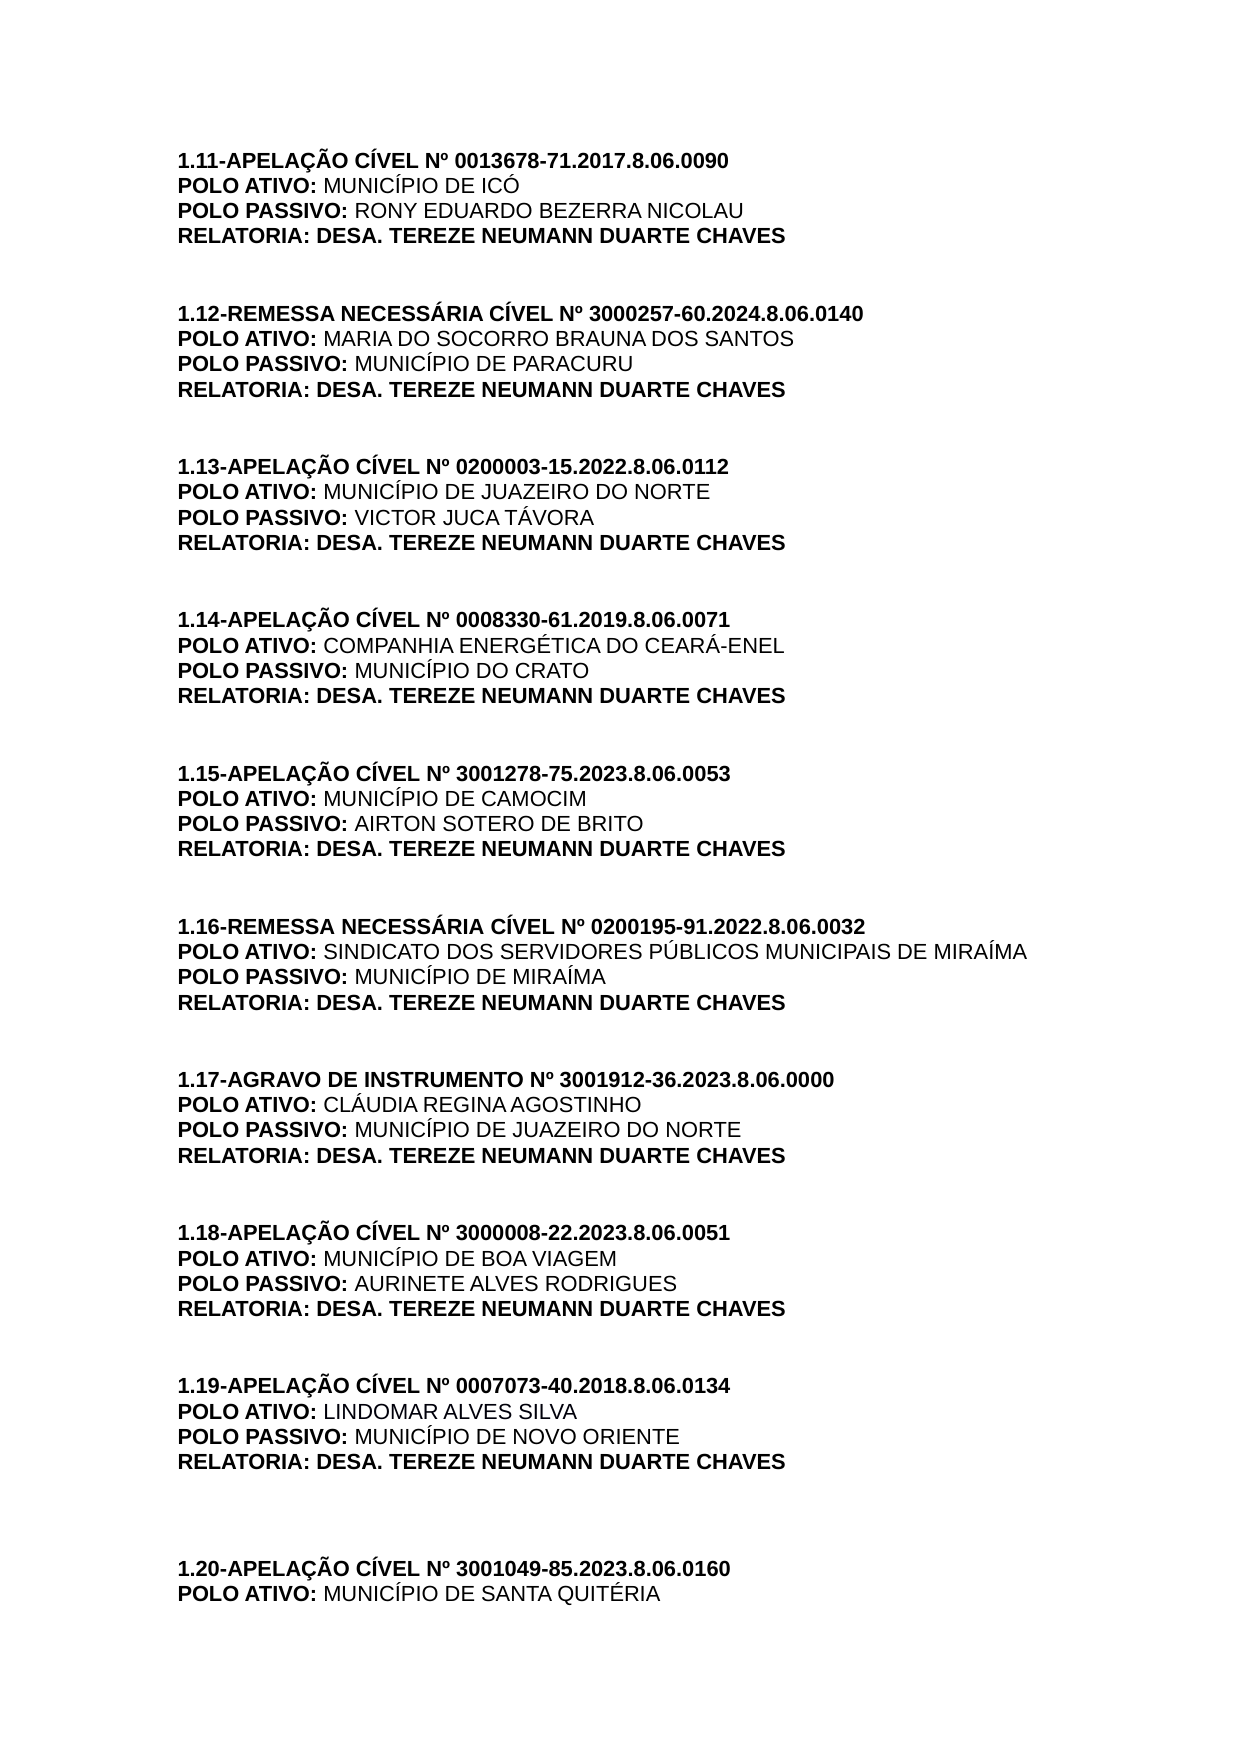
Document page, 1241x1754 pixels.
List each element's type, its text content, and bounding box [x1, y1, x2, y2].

text 1.16-REMESSA NECESSÁRIA CÍVEL Nº 0200195-91.2022.8.06.0032 [177, 914, 1063, 939]
text RELATORIA: DESA. TEREZE NEUMANN DUARTE CHAVES [177, 683, 1063, 708]
text RELATORIA: DESA. TEREZE NEUMANN DUARTE CHAVES [177, 530, 1063, 555]
text RELATORIA: DESA. TEREZE NEUMANN DUARTE CHAVES [177, 836, 1063, 861]
text POLO ATIVO: MUNICÍPIO DE BOA VIAGEM [177, 1245, 1063, 1271]
text 1.20-APELAÇÃO CÍVEL Nº 3001049-85.2023.8.06.0160 [177, 1555, 1063, 1581]
text RELATORIA: DESA. TEREZE NEUMANN DUARTE CHAVES [177, 223, 1063, 248]
text POLO PASSIVO: RONY EDUARDO BEZERRA NICOLAU [177, 198, 1063, 223]
text POLO PASSIVO: MUNICÍPIO DE MIRAÍMA [177, 964, 1063, 989]
text POLO ATIVO: MUNICÍPIO DE ICÓ [177, 173, 1063, 198]
text POLO ATIVO: COMPANHIA ENERGÉTICA DO CEARÁ-ENEL [177, 632, 1063, 658]
text POLO PASSIVO: MUNICÍPIO DE PARACURU [177, 351, 1063, 376]
text RELATORIA: DESA. TEREZE NEUMANN DUARTE CHAVES [177, 989, 1063, 1014]
text 1.11-APELAÇÃO CÍVEL Nº 0013678-71.2017.8.06.0090 [177, 148, 1063, 173]
text POLO PASSIVO: AURINETE ALVES RODRIGUES [177, 1271, 1063, 1296]
text 1.15-APELAÇÃO CÍVEL Nº 3001278-75.2023.8.06.0053 [177, 761, 1063, 786]
text POLO ATIVO: MUNICÍPIO DE SANTA QUITÉRIA [177, 1581, 1063, 1606]
text RELATORIA: DESA. TEREZE NEUMANN DUARTE CHAVES [177, 1296, 1063, 1321]
text 1.17-AGRAVO DE INSTRUMENTO Nº 3001912-36.2023.8.06.0000 [177, 1067, 1063, 1092]
text RELATORIA: DESA. TEREZE NEUMANN DUARTE CHAVES [177, 376, 1063, 402]
text POLO ATIVO: MUNICÍPIO DE JUAZEIRO DO NORTE [177, 479, 1063, 504]
text POLO PASSIVO: AIRTON SOTERO DE BRITO [177, 811, 1063, 836]
text 1.14-APELAÇÃO CÍVEL Nº 0008330-61.2019.8.06.0071 [177, 607, 1063, 632]
text POLO PASSIVO: MUNICÍPIO DE JUAZEIRO DO NORTE [177, 1117, 1063, 1143]
text POLO PASSIVO: VICTOR JUCA TÁVORA [177, 504, 1063, 530]
text POLO ATIVO: MARIA DO SOCORRO BRAUNA DOS SANTOS [177, 326, 1063, 351]
text POLO PASSIVO: MUNICÍPIO DO CRATO [177, 658, 1063, 683]
text POLO ATIVO: CLÁUDIA REGINA AGOSTINHO [177, 1092, 1063, 1117]
text 1.18-APELAÇÃO CÍVEL Nº 3000008-22.2023.8.06.0051 [177, 1220, 1063, 1245]
text POLO ATIVO: SINDICATO DOS SERVIDORES PÚBLICOS MUNICIPAIS DE MIRAÍMA [177, 939, 1063, 964]
text POLO PASSIVO: MUNICÍPIO DE NOVO ORIENTE [177, 1424, 1063, 1449]
text POLO ATIVO: LINDOMAR ALVES SILVA [177, 1399, 1063, 1424]
text POLO ATIVO: MUNICÍPIO DE CAMOCIM [177, 786, 1063, 811]
text 1.12-REMESSA NECESSÁRIA CÍVEL Nº 3000257-60.2024.8.06.0140 [177, 301, 1063, 326]
text RELATORIA: DESA. TEREZE NEUMANN DUARTE CHAVES [177, 1143, 1063, 1168]
text RELATORIA: DESA. TEREZE NEUMANN DUARTE CHAVES [177, 1449, 1063, 1474]
text 1.13-APELAÇÃO CÍVEL Nº 0200003-15.2022.8.06.0112 [177, 454, 1063, 479]
text 1.19-APELAÇÃO CÍVEL Nº 0007073-40.2018.8.06.0134 [177, 1373, 1063, 1399]
